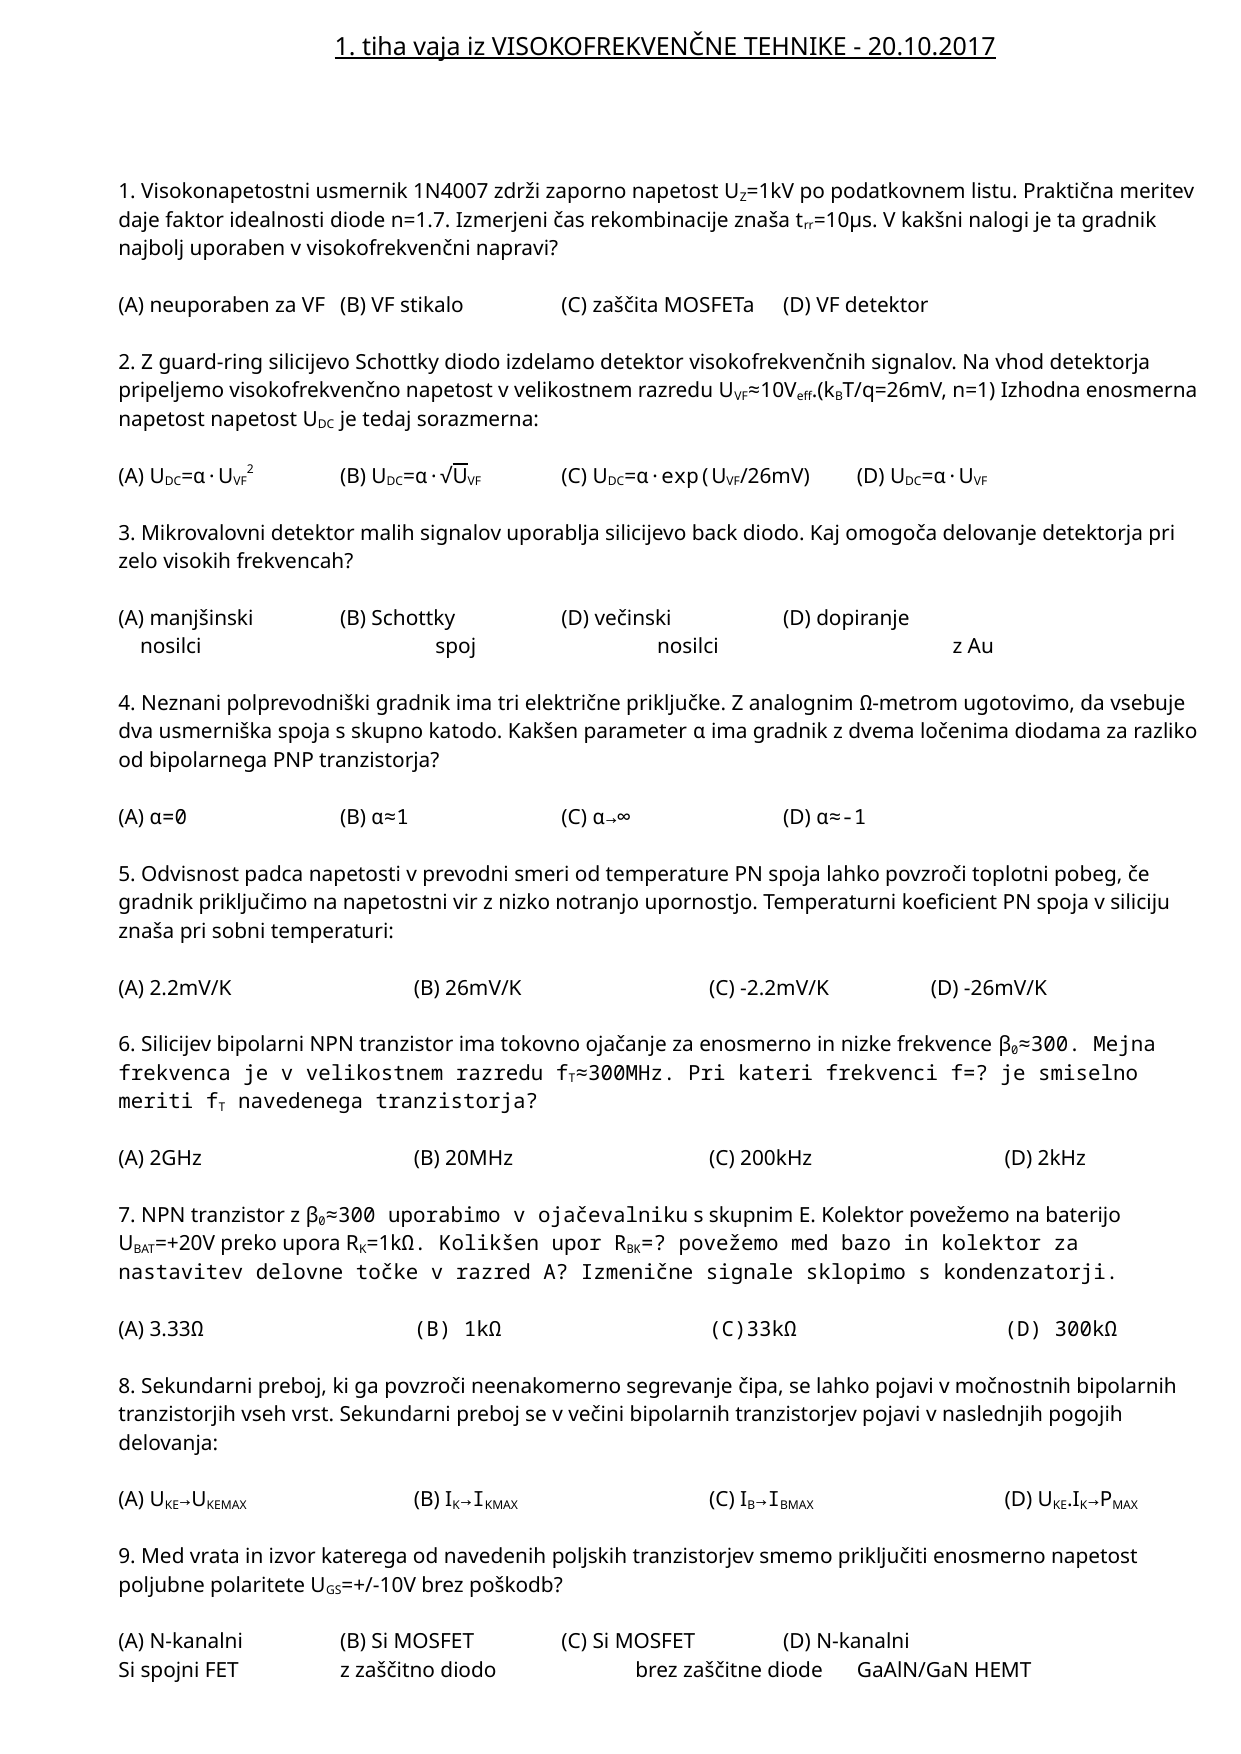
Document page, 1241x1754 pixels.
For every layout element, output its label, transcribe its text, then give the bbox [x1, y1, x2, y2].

text 5. Odvisnost padca napetosti v prevodni smeri od temperature PN spoja lahko povzroči toplotni pobeg, če gradnik priključimo na napetostni vir z nizko notranjo upornostjo. Temperaturni koeficient PN spoja v siliciju znaša pri sobni temperaturi: [118, 859, 1212, 944]
text 9. Med vrata in izvor katerega od navedenih poljskih tranzistorjev smemo priključiti enosmerno napetost poljubne polaritete UGS=+/-10V brez poškodb? [118, 1541, 1212, 1598]
text 3. Mikrovalovni detektor malih signalov uporablja silicijevo back diodo. Kaj omogoča delovanje detektorja pri zelo visokih frekvencah? [118, 518, 1212, 574]
text 2. Z guard-ring silicijevo Schottky diodo izdelamo detektor visokofrekvenčnih signalov. Na vhod detektorja pripeljemo visokofrekvenčno napetost v velikostnem razredu UVF≈10Veff.(kBT/q=26mV, n=1) Izhodna enosmerna napetost napetost UDC je tedaj sorazmerna: [118, 347, 1212, 432]
text 6. Silicijev bipolarni NPN tranzistor ima tokovno ojačanje za enosmerno in nizke frekvence β0≈300. Mejna frekvenca je v velikostnem razredu fT≈300MHz. Pri kateri frekvenci f=? je smiselno meriti fT navedenega tranzistorja? [118, 1029, 1212, 1115]
text (A) UKE→UKEMAX (B) IK→IKMAX (C) IB→IBMAX (D) UKE.IK→PMAX [118, 1484, 1212, 1513]
text 7. NPN tranzistor z β0≈300 uporabimo v ojačevalniku s skupnim E. Kolektor povežemo na baterijo UBAT=+20V preko upora RK=1kΩ. Kolikšen upor RBK=? povežemo med bazo in kolektor za nastavitev delovne točke v razred A? Izmenične signale sklopimo s kondenzatorji. [118, 1200, 1212, 1285]
text (A) N-kanalni (B) Si MOSFET (C) Si MOSFET (D) N-kanalni [118, 1627, 1212, 1655]
text (A) α=0 (B) α≈1 (C) α→∞ (D) α≈-1 [118, 802, 1212, 830]
text (A) 2.2mV/K (B) 26mV/K (C) -2.2mV/K (D) -26mV/K [118, 973, 1212, 1001]
text 8. Sekundarni preboj, ki ga povzroči neenakomerno segrevanje čipa, se lahko pojavi v močnostnih bipolarnih tranzistorjih vseh vrst. Sekundarni preboj se v večini bipolarnih tranzistorjev pojavi v naslednjih pogojih delovanja: [118, 1371, 1212, 1456]
text (A) neuporaben za VF (B) VF stikalo (C) zaščita MOSFETa (D) VF detektor [118, 290, 1212, 318]
text (A) manjšinski (B) Schottky (D) večinski (D) dopiranje [118, 603, 1212, 631]
text 1. Visokonapetostni usmernik 1N4007 zdrži zaporno napetost UZ=1kV po podatkovnem listu. Praktična meritev daje faktor idealnosti diode n=1.7. Izmerjeni čas rekombinacije znaša trr=10μs. V kakšni nalogi je ta gradnik najbolj uporaben v visokofrekvenčni napravi? [118, 176, 1212, 262]
text 4. Neznani polprevodniški gradnik ima tri električne priključke. Z analognim Ω-metrom ugotovimo, da vsebuje dva usmerniška spoja s skupno katodo. Kakšen parameter α ima gradnik z dvema ločenima diodama za razliko od bipolarnega PNP tranzistorja? [118, 688, 1212, 773]
text nosilci spoj nosilci z Au [118, 631, 1212, 660]
text 1. tiha vaja iz VISOKOFREKVENČNE TEHNIKE - 20.10.2017 [118, 28, 1212, 63]
text (A) 2GHz (B) 20MHz (C) 200kHz (D) 2kHz [118, 1143, 1212, 1172]
text (A) UDC=α∙UVF2 (B) UDC=α∙√UVF (C) UDC=α∙exp(UVF/26mV) (D) UDC=α∙UVF [118, 461, 1212, 489]
text Si spojni FET z zaščitno diodo brez zaščitne diode GaAlN/GaN HEMT [118, 1655, 1212, 1683]
text (A) 3.33Ω (B) 1kΩ (C)33kΩ (D) 300kΩ [118, 1314, 1212, 1342]
